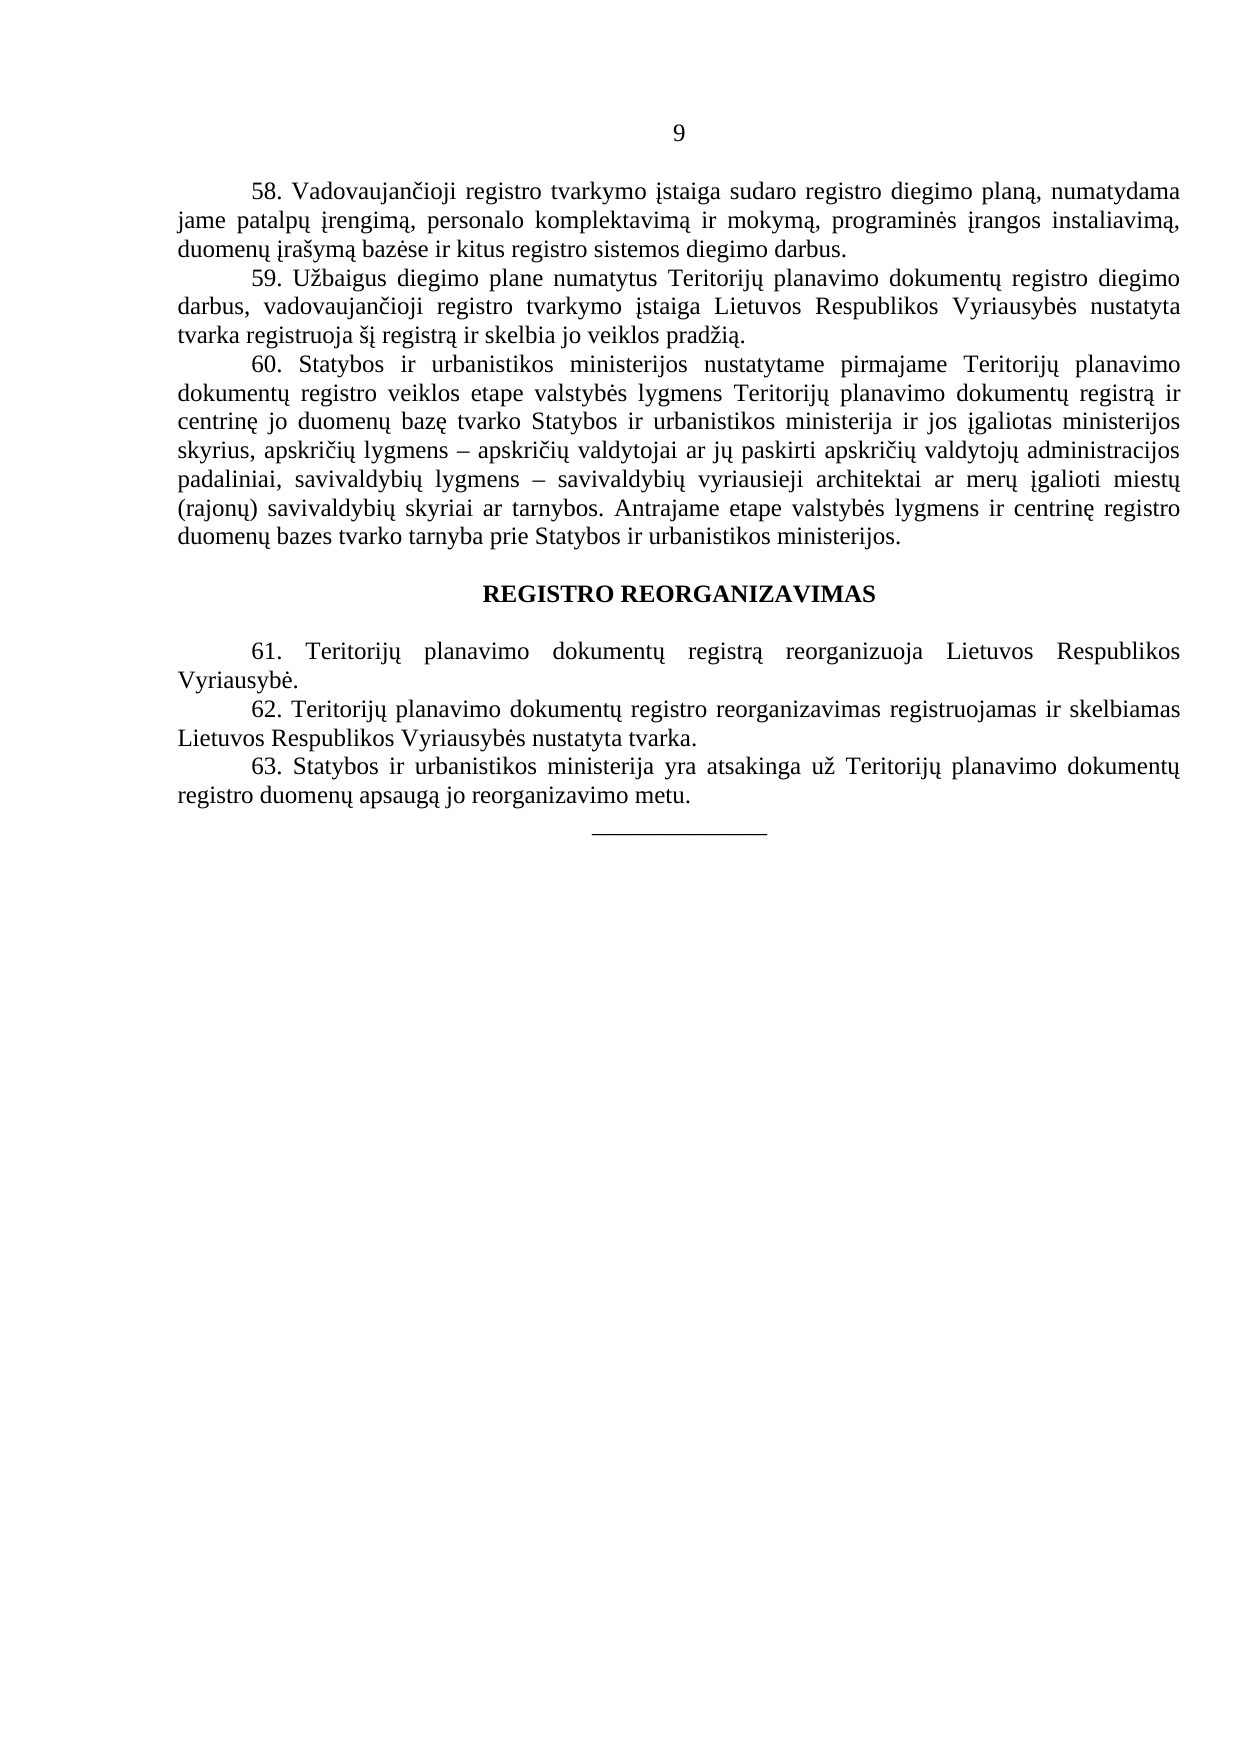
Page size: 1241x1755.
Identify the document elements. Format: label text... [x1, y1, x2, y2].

text 60. Statybos ir urbanistikos ministerijos nustatytame pirmajame Teritorijų planavimo dokumentų registro veiklos etape valstybės lygmens Teritorijų planavimo dokumentų registrą ir centrinę jo duomenų bazę tvarko Statybos ir urbanistikos ministerija ir jos įgaliotas ministerijos skyrius, apskričių lygmens – apskričių valdytojai ar jų paskirti apskričių valdytojų administracijos padaliniai, savivaldybių lygmens – savivaldybių vyriausieji architektai ar merų įgalioti miestų (rajonų) savivaldybių skyriai ar tarnybos. Antrajame etape valstybės lygmens ir centrinę registro duomenų bazes tvarko tarnyba prie Statybos ir urbanistikos ministerijos. [177, 349, 1181, 550]
text 58. Vadovaujančioji registro tvarkymo įstaiga sudaro registro diegimo planą, numatydama jame patalpų įrengimą, personalo komplektavimą ir mokymą, programinės įrangos instaliavimą, duomenų įrašymą bazėse ir kitus registro sistemos diegimo darbus. [177, 176, 1181, 263]
text 62. Teritorijų planavimo dokumentų registro reorganizavimas registruojamas ir skelbiamas Lietuvos Respublikos Vyriausybės nustatyta tvarka. [177, 694, 1181, 751]
text ______________ [177, 809, 1181, 838]
text 59. Užbaigus diegimo plane numatytus Teritorijų planavimo dokumentų registro diegimo darbus, vadovaujančioji registro tvarkymo įstaiga Lietuvos Respublikos Vyriausybės nustatyta tvarka registruoja šį registrą ir skelbia jo veiklos pradžią. [177, 263, 1181, 349]
text Registro reorganizavimas [177, 579, 1181, 608]
text 61. Teritorijų planavimo dokumentų registrą reorganizuoja Lietuvos Respublikos Vyriausybė. [177, 636, 1181, 694]
text 63. Statybos ir urbanistikos ministerija yra atsakinga už Teritorijų planavimo dokumentų registro duomenų apsaugą jo reorganizavimo metu. [177, 751, 1181, 809]
